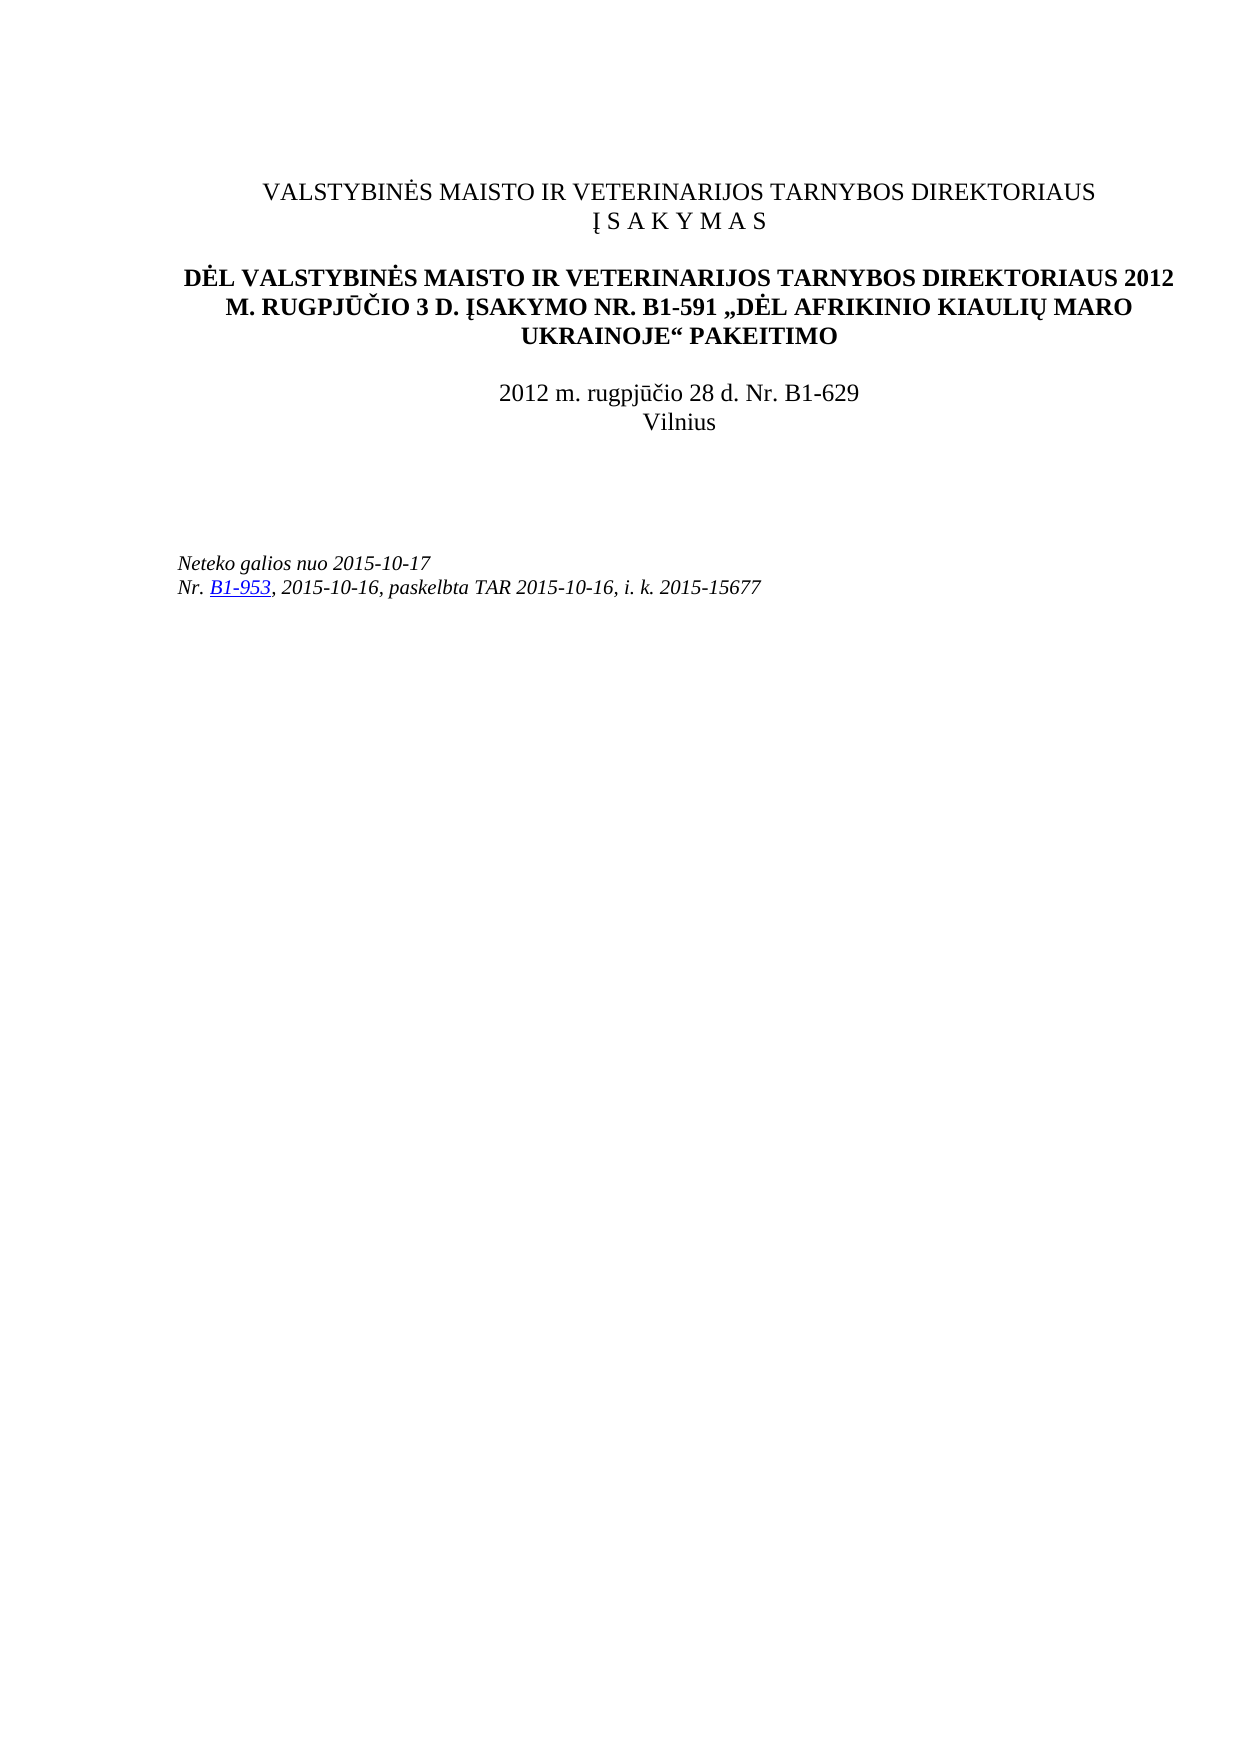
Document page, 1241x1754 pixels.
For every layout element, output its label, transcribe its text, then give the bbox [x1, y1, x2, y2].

text Į S A K Y M A S [177, 206, 1181, 235]
text 2012 m. rugpjūčio 28 d. Nr. B1-629 [177, 378, 1181, 407]
text Vilnius [177, 407, 1181, 436]
text Nr. B1-953, 2015-10-16, paskelbta TAR 2015-10-16, i. k. 2015-15677 [177, 575, 1181, 599]
text Neteko galios nuo 2015-10-17 [177, 551, 1181, 575]
text DĖL VALSTYBINĖS MAISTO IR VETERINARIJOS TARNYBOS DIREKTORIAUS 2012 M. RUGPJŪČIO 3 D. ĮSAKYMO Nr. B1-591 „DĖL AFRIKINIO KIAULIŲ MARO UKRAINOJE“ PAKEITIMO [177, 263, 1181, 350]
text VALSTYBINĖS MAISTO IR VETERINARIJOS TARNYBOS DIREKTORIAUS [177, 177, 1181, 206]
